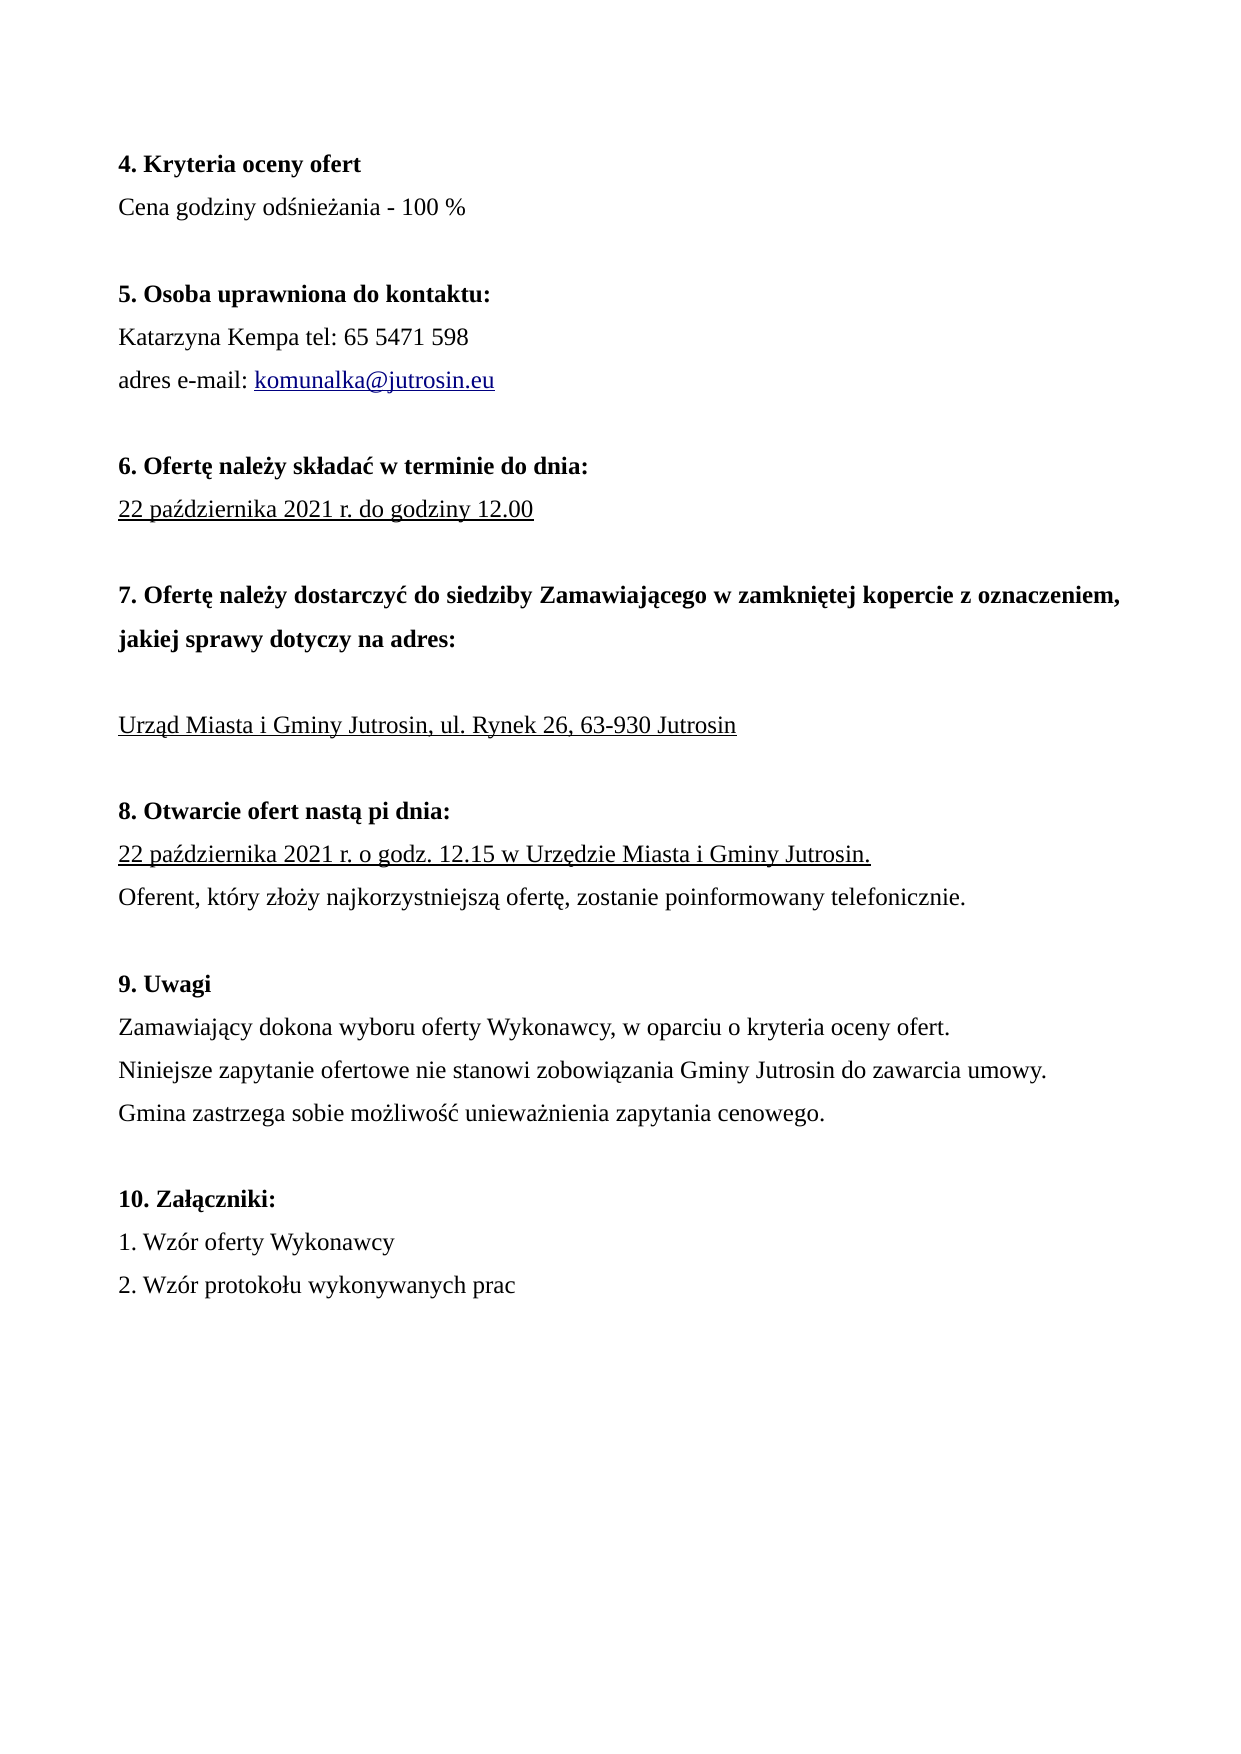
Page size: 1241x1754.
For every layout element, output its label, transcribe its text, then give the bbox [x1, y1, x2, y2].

text 1. Wzór oferty Wykonawcy [118, 1227, 1122, 1256]
text Urząd Miasta i Gminy Jutrosin, ul. Rynek 26, 63-930 Jutrosin [118, 710, 1122, 739]
text 9. Uwagi [118, 969, 1122, 997]
text 8. Otwarcie ofert nastą pi dnia: [118, 796, 1122, 825]
text Zamawiający dokona wyboru oferty Wykonawcy, w oparciu o kryteria oceny ofert. [118, 1012, 1122, 1041]
text 22 października 2021 r. o godz. 12.15 w Urzędzie Miasta i Gminy Jutrosin. [118, 839, 1122, 868]
text 22 października 2021 r. do godziny 12.00 [118, 494, 1122, 523]
text 4. Kryteria oceny ofert [118, 149, 1122, 178]
text adres e-mail: komunalka@jutrosin.eu [118, 365, 1122, 394]
text Cena godziny odśnieżania - 100 % [118, 192, 1122, 221]
text 7. Ofertę należy dostarczyć do siedziby Zamawiającego w zamkniętej kopercie z oznaczeniem, jakiej sprawy dotyczy na adres: [118, 581, 1122, 652]
text 6. Ofertę należy składać w terminie do dnia: [118, 451, 1122, 480]
text Oferent, który złoży najkorzystniejszą ofertę, zostanie poinformowany telefonicznie. [118, 882, 1122, 911]
text 5. Osoba uprawniona do kontaktu: [118, 279, 1122, 307]
text Gmina zastrzega sobie możliwość unieważnienia zapytania cenowego. [118, 1098, 1122, 1127]
text Katarzyna Kempa tel: 65 5471 598 [118, 322, 1122, 351]
text 2. Wzór protokołu wykonywanych prac [118, 1271, 1122, 1299]
text 10. Załączniki: [118, 1184, 1122, 1213]
text Niniejsze zapytanie ofertowe nie stanowi zobowiązania Gminy Jutrosin do zawarcia umowy. [118, 1055, 1122, 1084]
